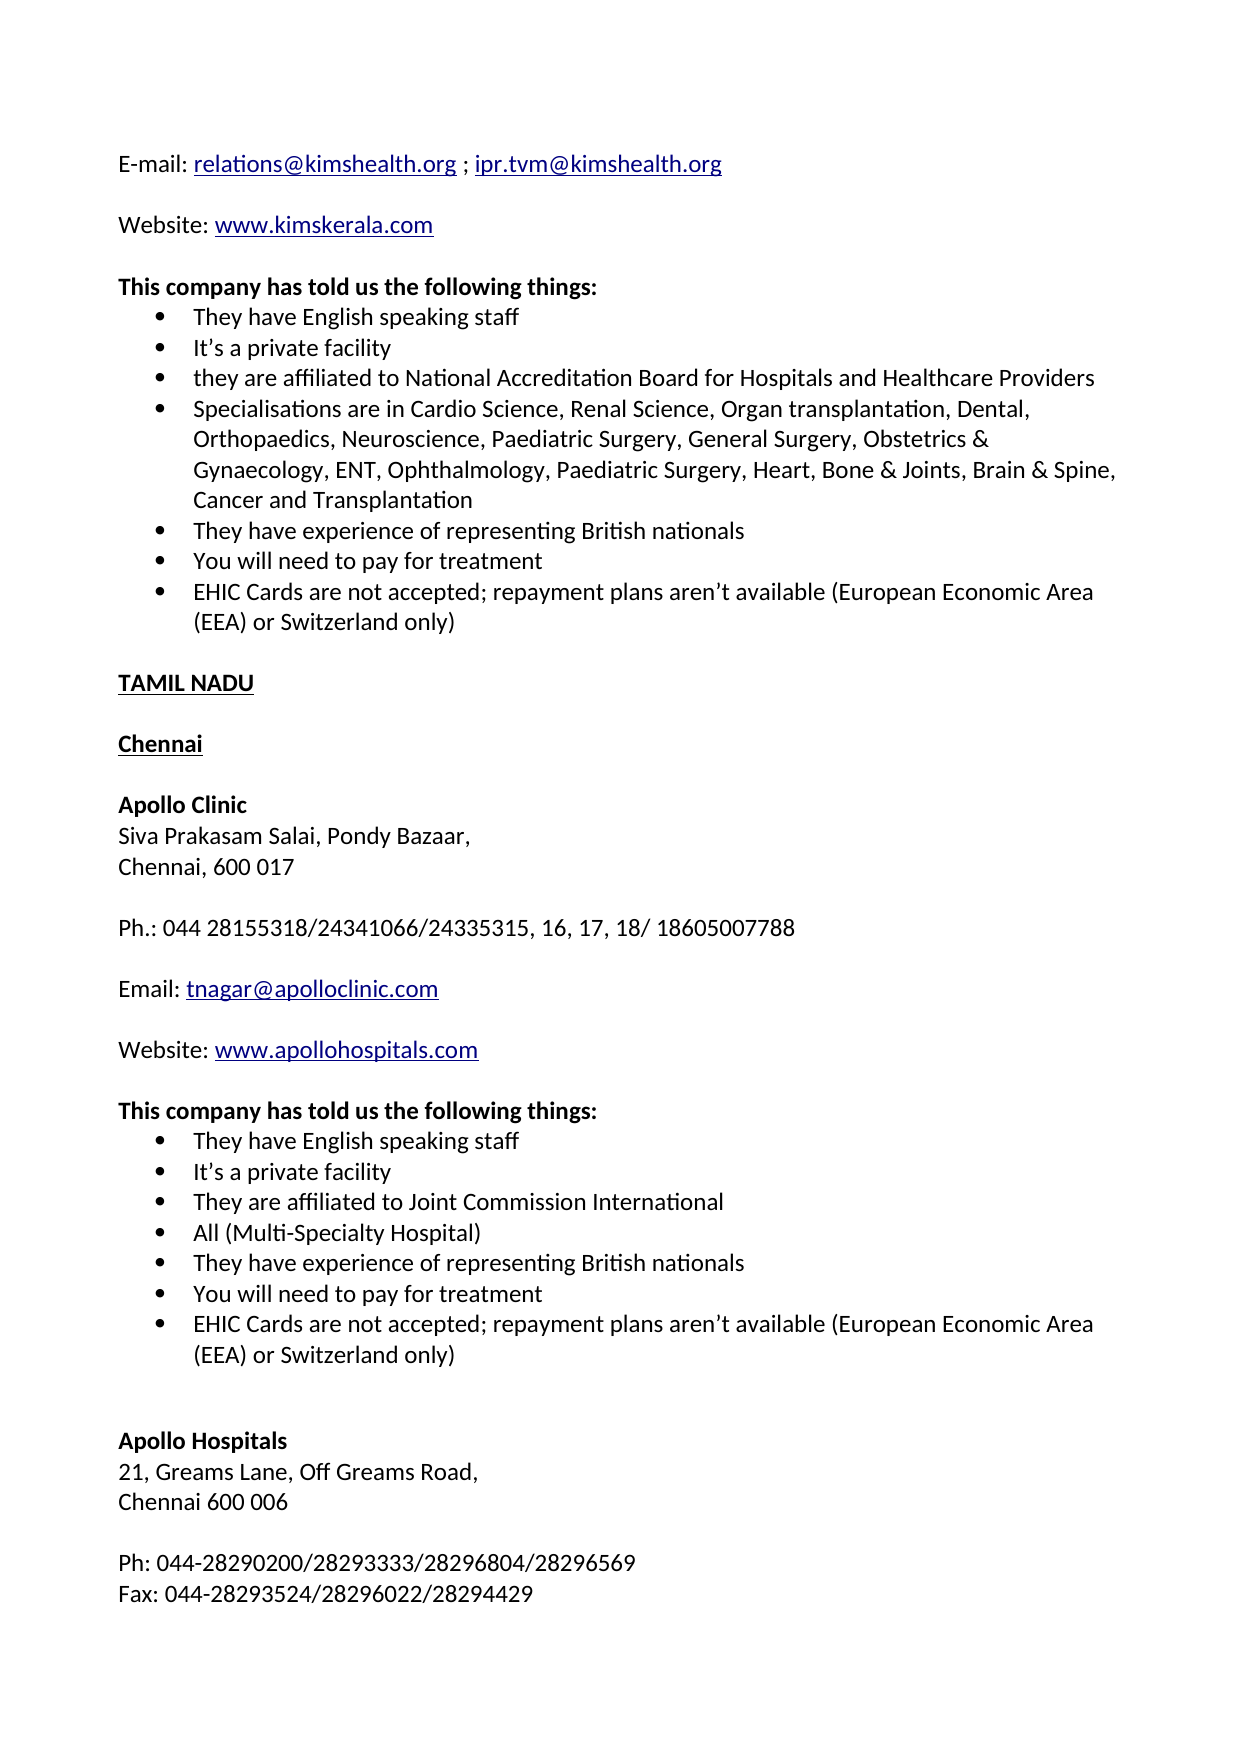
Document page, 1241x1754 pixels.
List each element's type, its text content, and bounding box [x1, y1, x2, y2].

list You will need to pay for treatment [156, 545, 1122, 576]
text Fax: 044-28293524/28296022/28294429 [118, 1578, 1122, 1608]
text Ph: 044-28290200/28293333/28296804/28296569 [118, 1547, 1122, 1578]
text Website: www.apollohospitals.com [118, 1034, 1122, 1064]
list They have English speaking staff [156, 301, 1122, 332]
text TAMIL NADU [118, 667, 1122, 698]
list They have English speaking staff [156, 1125, 1122, 1156]
text Chennai, 600 017 [118, 851, 1122, 881]
text Website: www.kimskerala.com [118, 210, 1122, 240]
text Email: tnagar@apolloclinic.com [118, 973, 1122, 1003]
list You will need to pay for treatment [156, 1278, 1122, 1308]
text Apollo Clinic [118, 789, 1122, 820]
list They have experience of representing British nationals [156, 515, 1122, 545]
list It’s a private facility [156, 332, 1122, 362]
text 21, Greams Lane, Off Greams Road, [118, 1456, 1122, 1486]
list they are affiliated to National Accreditation Board for Hospitals and Healthcare Providers [156, 362, 1122, 393]
list They have experience of representing British nationals [156, 1247, 1122, 1278]
list EHIC Cards are not accepted; repayment plans aren’t available (European Economic Area (EEA) or Switzerland only) [156, 576, 1122, 637]
list EHIC Cards are not accepted; repayment plans aren’t available (European Economic Area (EEA) or Switzerland only) [156, 1308, 1122, 1369]
text Chennai [118, 728, 1122, 759]
list Specialisations are in Cardio Science, Renal Science, Organ transplantation, Dental, Orthopaedics, Neuroscience, Paediatric Surgery, General Surgery, Obstetrics & Gynaecology, ENT, Ophthalmology, Paediatric Surgery, Heart, Bone & Joints, Brain & Spine, Cancer and Transplantation [156, 393, 1122, 515]
text Apollo Hospitals [118, 1425, 1122, 1456]
text This company has told us the following things: [118, 1095, 1122, 1125]
text Ph.: 044 28155318/24341066/24335315, 16, 17, 18/ 18605007788 [118, 912, 1122, 942]
text This company has told us the following things: [118, 271, 1122, 301]
text Siva Prakasam Salai, Pondy Bazaar, [118, 820, 1122, 851]
list It’s a private facility [156, 1156, 1122, 1186]
text Chennai 600 006 [118, 1486, 1122, 1517]
text E-mail: relations@kimshealth.org ; ipr.tvm@kimshealth.org [118, 149, 1122, 179]
list They are affiliated to Joint Commission International [156, 1186, 1122, 1217]
list All (Multi-Specialty Hospital) [156, 1217, 1122, 1247]
